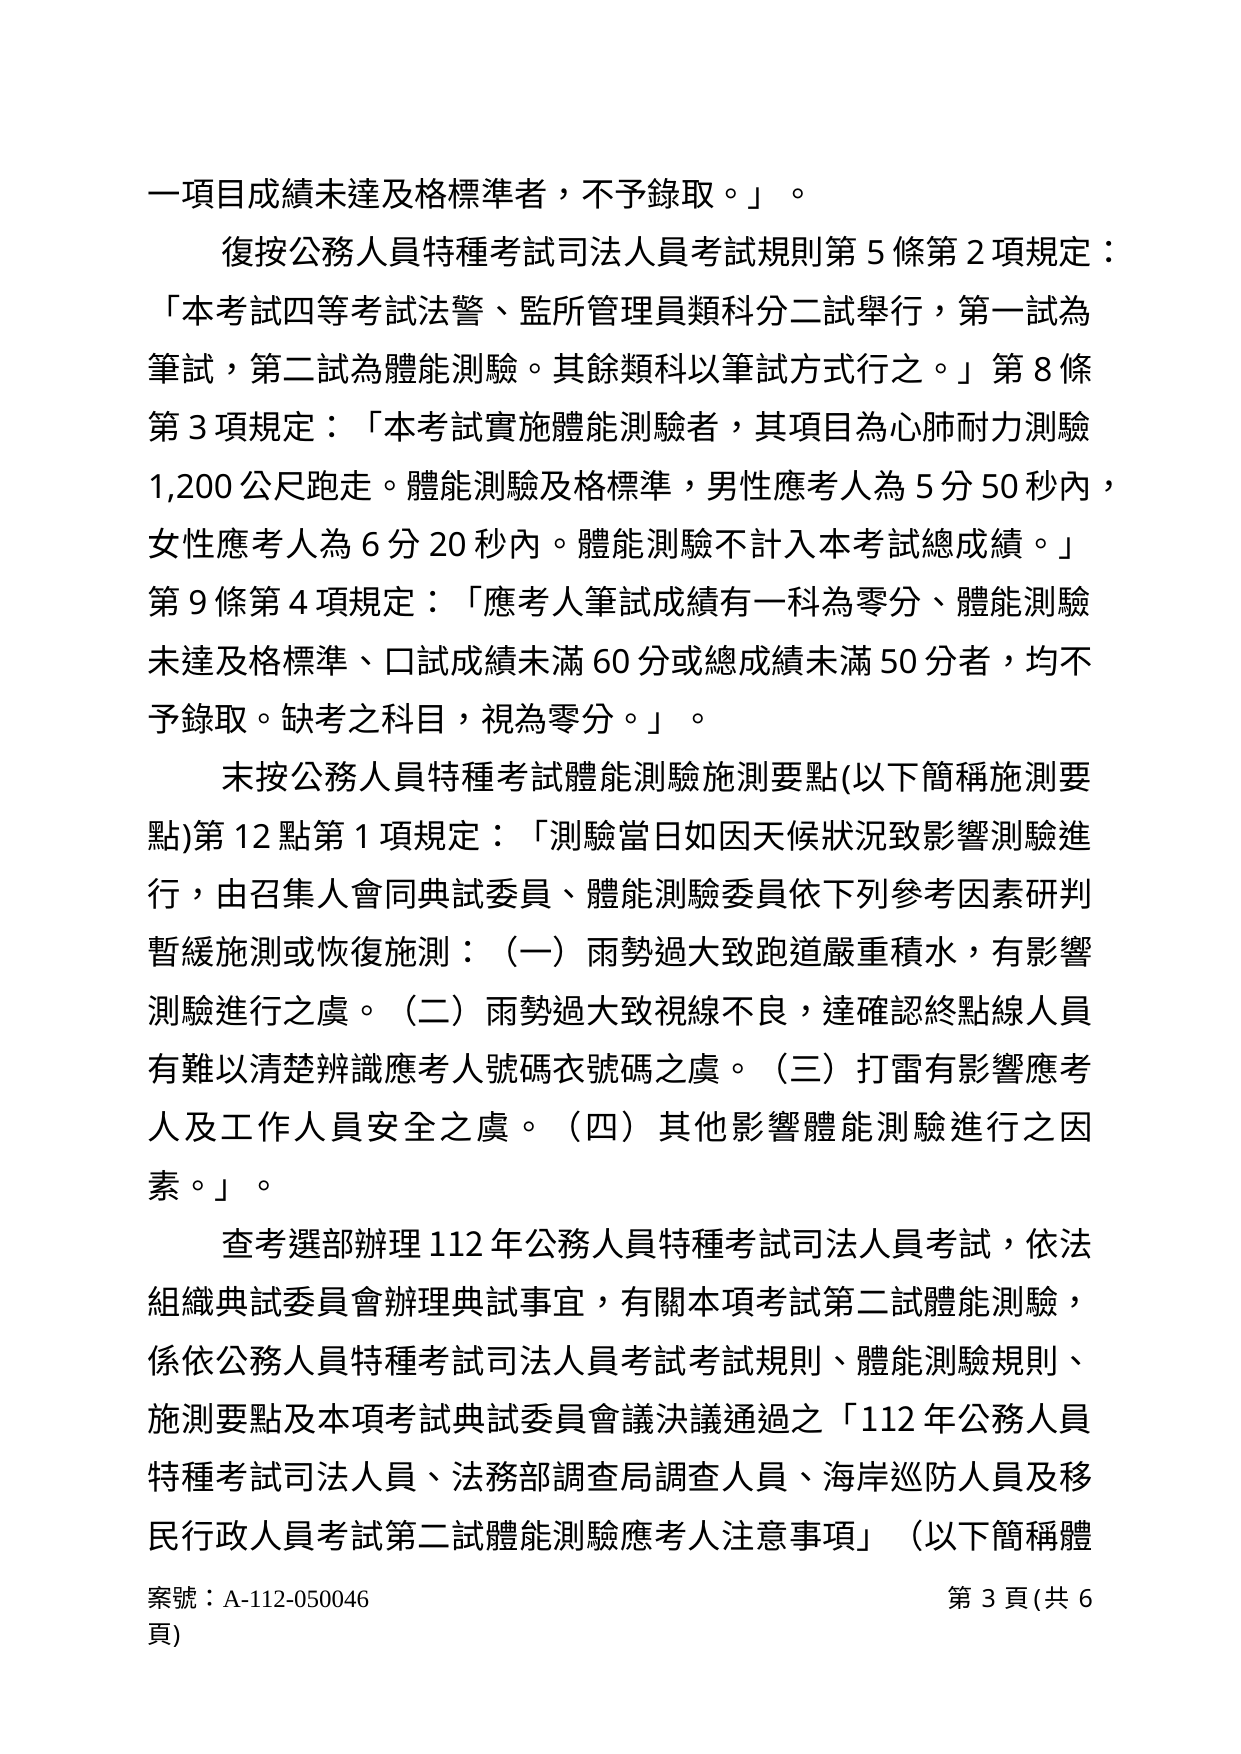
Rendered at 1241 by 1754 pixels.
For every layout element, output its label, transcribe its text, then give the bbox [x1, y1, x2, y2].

text 一項目成績未達及格標準者，不予錄取。」。 [148, 160, 1092, 218]
text 末按公務人員特種考試體能測驗施測要點(以下簡稱施測要點)第12點第1項規定：「測驗當日如因天候狀況致影響測驗進行，由召集人會同典試委員、體能測驗委員依下列參考因素研判暫緩施測或恢復施測：（一）雨勢過大致跑道嚴重積水，有影響測驗進行之虞。（二）雨勢過大致視線不良，達確認終點線人員有難以清楚辨識應考人號碼衣號碼之虞。（三）打雷有影響應考人及工作人員安全之虞。（四）其他影響體能測驗進行之因素。」。 [148, 743, 1092, 1210]
text 復按公務人員特種考試司法人員考試規則第5條第2項規定：「本考試四等考試法警、監所管理員類科分二試舉行，第一試為筆試，第二試為體能測驗。其餘類科以筆試方式行之。」第8條第3項規定：「本考試實施體能測驗者，其項目為心肺耐力測驗1,200公尺跑走。體能測驗及格標準，男性應考人為5分50秒內，女性應考人為6分20秒內。體能測驗不計入本考試總成績。」第9條第4項規定：「應考人筆試成績有一科為零分、體能測驗未達及格標準、口試成績未滿60分或總成績未滿50分者，均不予錄取。缺考之科目，視為零分。」。 [148, 218, 1092, 743]
text 查考選部辦理112年公務人員特種考試司法人員考試，依法組織典試委員會辦理典試事宜，有關本項考試第二試體能測驗，係依公務人員特種考試司法人員考試考試規則、體能測驗規則、施測要點及本項考試典試委員會議決議通過之「112年公務人員特種考試司法人員、法務部調查局調查人員、海岸巡防人員及移民行政人員考試第二試體能測驗應考人注意事項」（以下簡稱體 [148, 1210, 1092, 1560]
